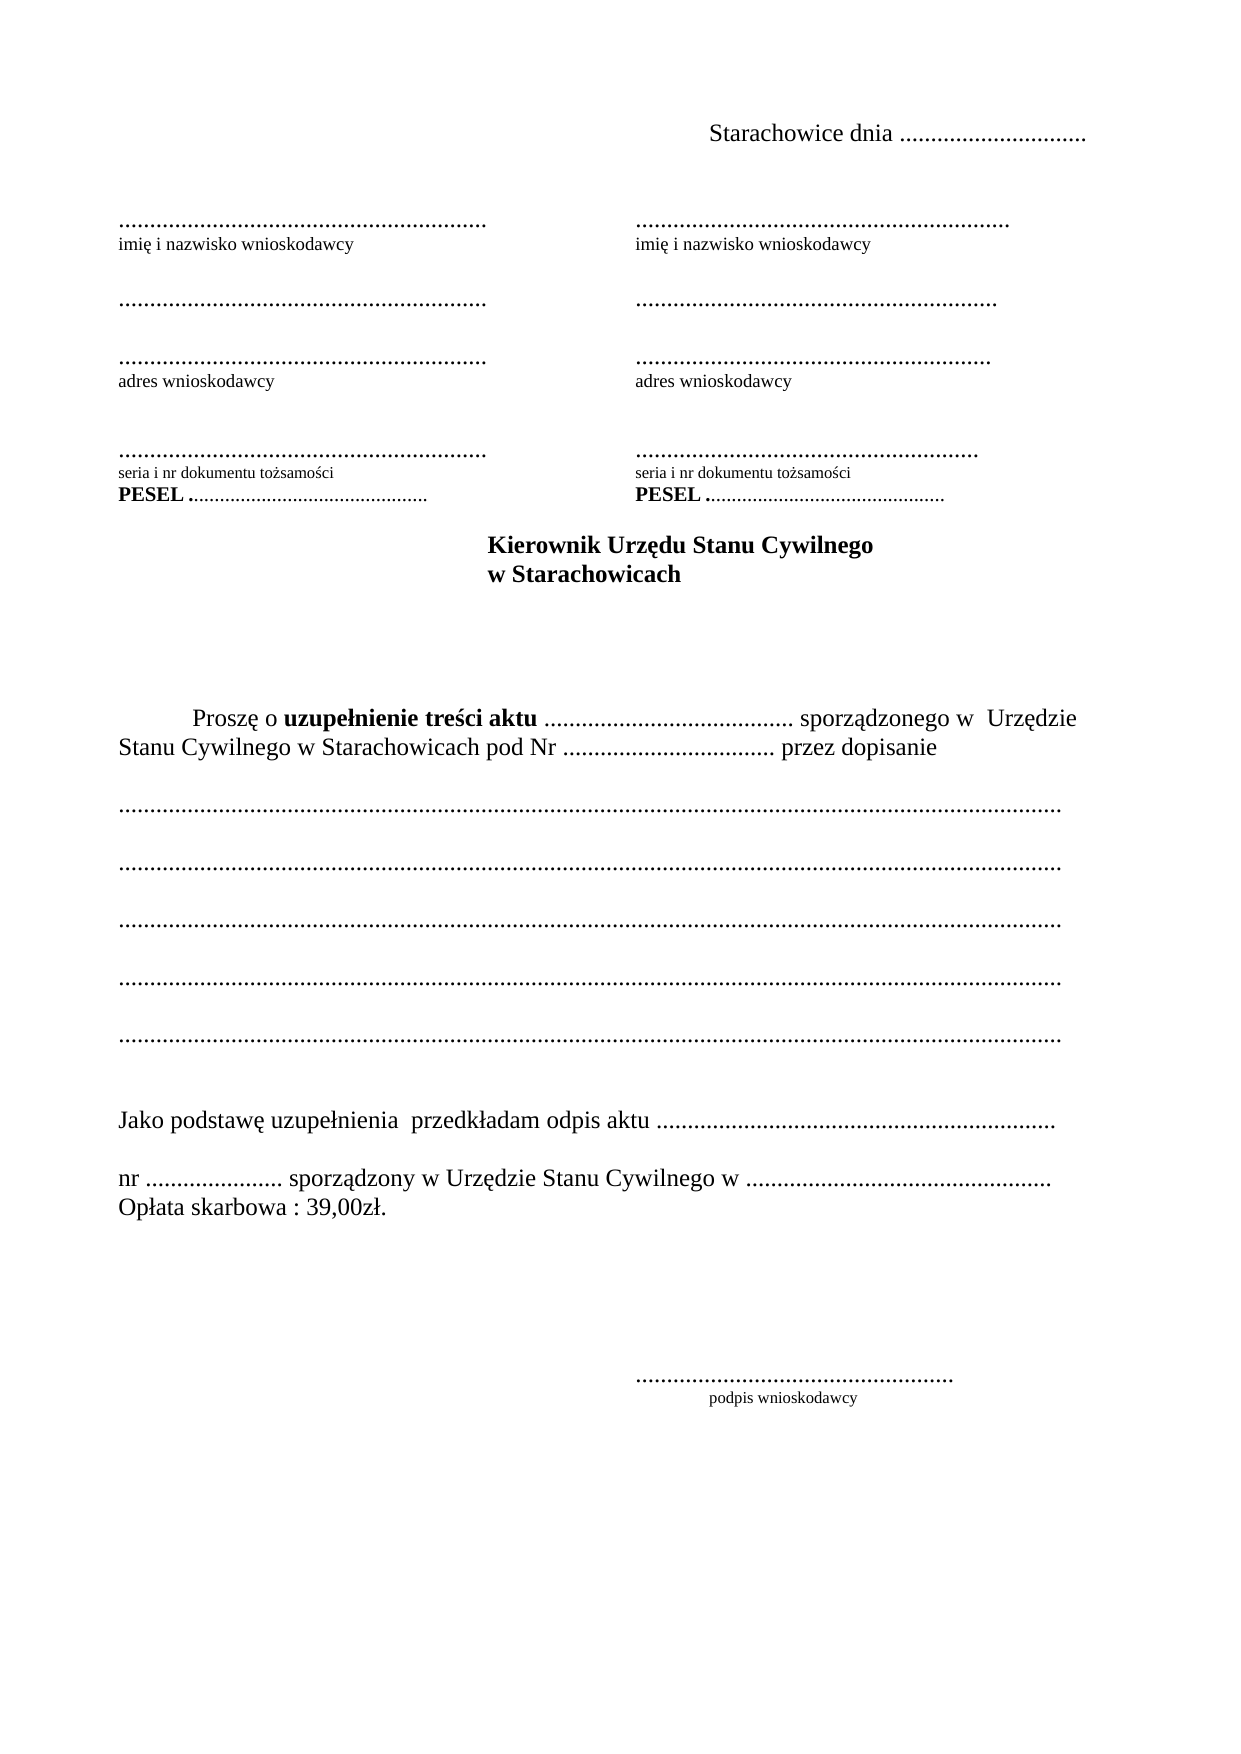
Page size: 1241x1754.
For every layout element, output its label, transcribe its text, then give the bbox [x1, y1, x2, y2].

text Proszę o uzupełnienie treści aktu ........................................ sporządzonego w Urzędzie Stanu Cywilnego w Starachowicach pod Nr .................................. przez dopisanie [118, 703, 1122, 760]
text ....................................................................................................................................................... [118, 847, 1122, 875]
text w Starachowicach [118, 559, 1122, 588]
text ........................................................... ....................................................... [118, 434, 1122, 463]
text imię i nazwisko wnioskodawcy imię i nazwisko wnioskodawcy [118, 233, 1122, 255]
text ........................................................... .......................................................... [118, 283, 1122, 312]
text Starachowice dnia .............................. [118, 118, 1122, 147]
text adres wnioskodawcy adres wnioskodawcy [118, 370, 1122, 391]
text PESEL .............................................. PESEL .............................................. [118, 482, 1122, 506]
text ....................................................................................................................................................... [118, 1019, 1122, 1048]
text seria i nr dokumentu tożsamości seria i nr dokumentu tożsamości [118, 463, 1122, 482]
text nr ...................... sporządzony w Urzędzie Stanu Cywilnego w ................................................. [118, 1163, 1122, 1192]
text podpis wnioskodawcy [118, 1388, 1122, 1407]
text Opłata skarbowa : 39,00zł. [118, 1192, 1122, 1220]
text Jako podstawę uzupełnienia przedkładam odpis aktu ................................................................ [118, 1105, 1122, 1134]
text ....................................................................................................................................................... [118, 904, 1122, 933]
text ....................................................................................................................................................... [118, 789, 1122, 818]
text Kierownik Urzędu Stanu Cywilnego [118, 530, 1122, 559]
text ....................................................................................................................................................... [118, 962, 1122, 990]
text ........................................................... ......................................................... [118, 341, 1122, 370]
text ................................................... [118, 1359, 1122, 1388]
text ........................................................... ............................................................ [118, 204, 1122, 233]
